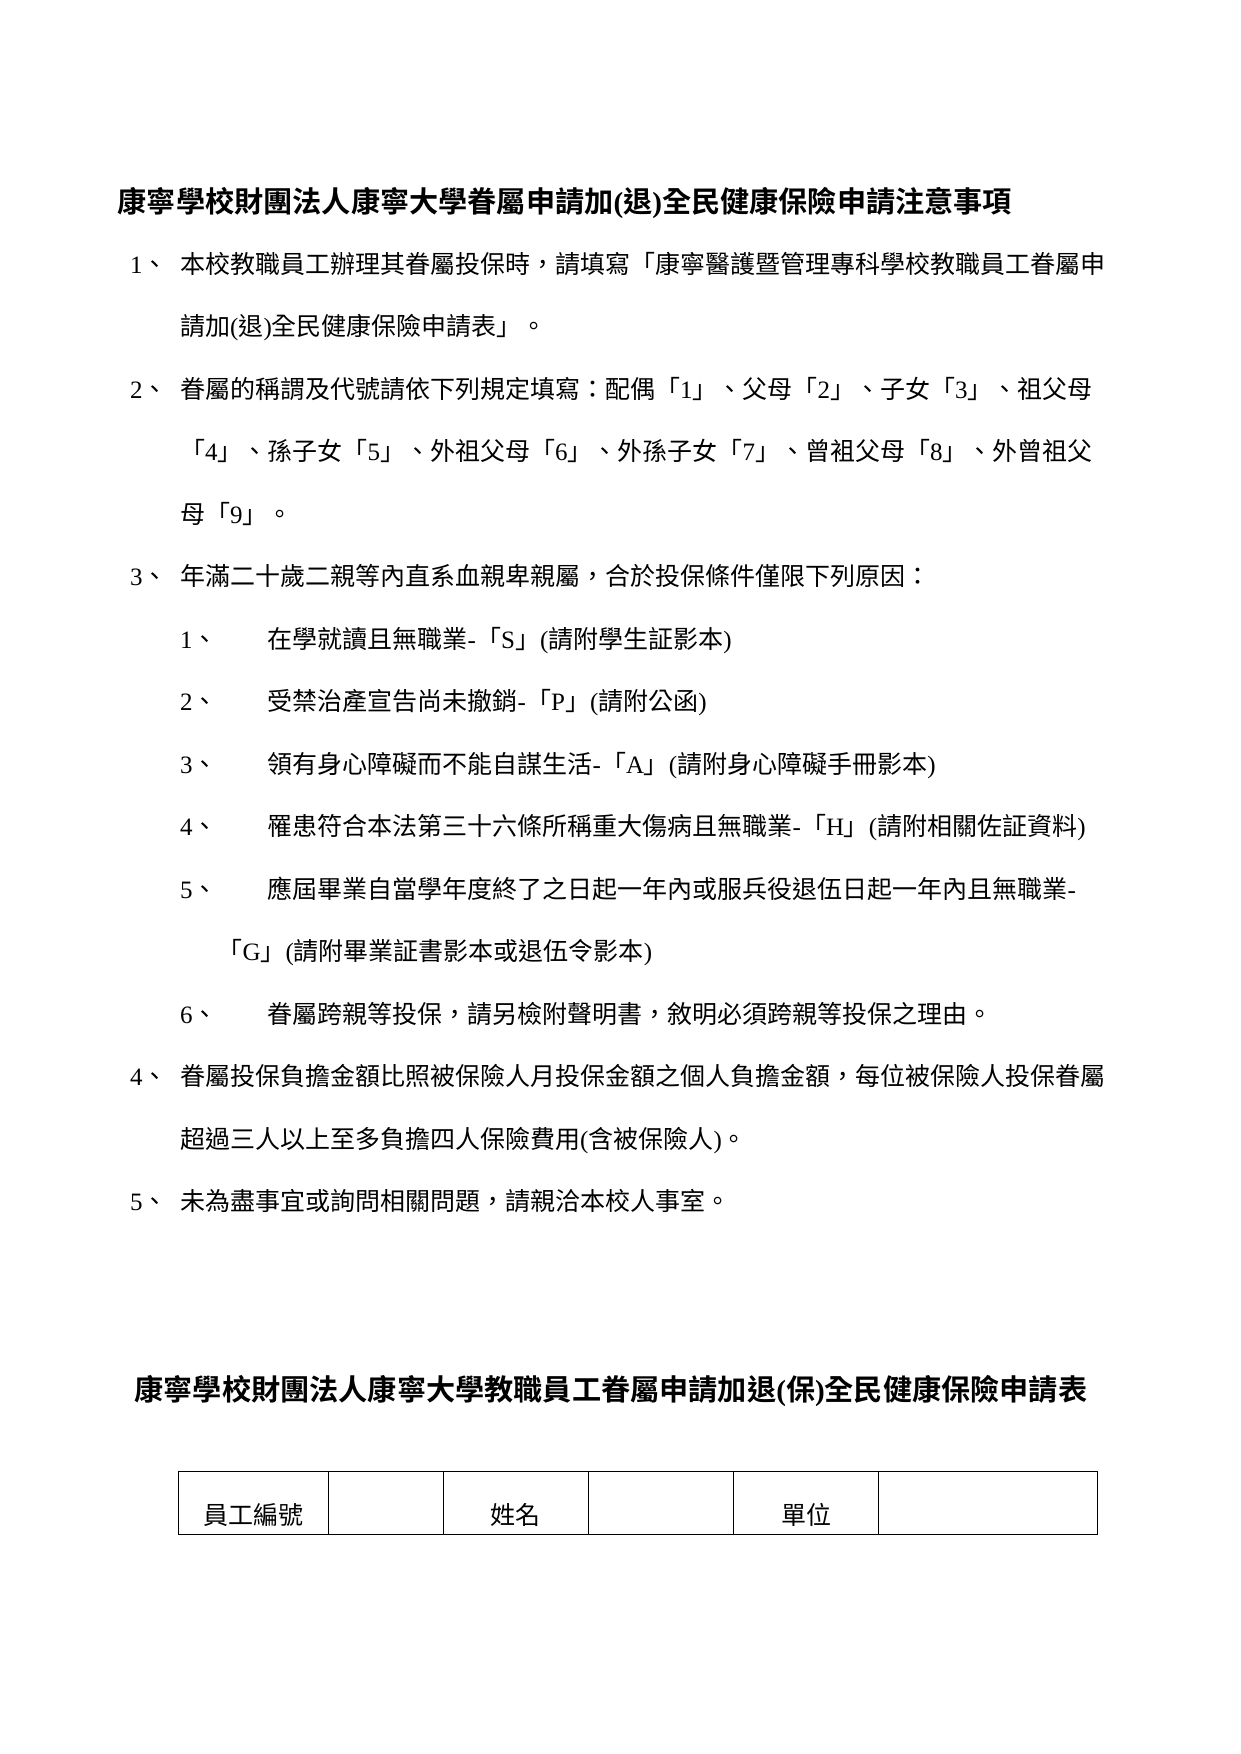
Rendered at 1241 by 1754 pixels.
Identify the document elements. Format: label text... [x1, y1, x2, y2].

list 眷屬的稱謂及代號請依下列規定填寫：配偶「1」、父母「2」、子女「3」、祖父母「4」、孫子女「5」、外祖父母「6」、外孫子女「7」、曾袓父母「8」、外曾祖父母「9」。 [130, 346, 1110, 533]
list 在學就讀且無職業-「S」(請附學生証影本) [180, 596, 1110, 658]
table_header [329, 1472, 443, 1534]
list 本校教職員工辦理其眷屬投保時，請填寫「康寧醫護暨管理專科學校教職員工眷屬申請加(退)全民健康保險申請表」。 [130, 221, 1110, 346]
list 眷屬跨親等投保，請另檢附聲明書，敘明必須跨親等投保之理由。 [180, 971, 1110, 1033]
text 康寧學校財團法人康寧大學眷屬申請加(退)全民健康保險申請注意事項 [117, 158, 1123, 221]
list 受禁治產宣告尚未撤銷-「P」(請附公函) [180, 658, 1110, 721]
table_header 姓名 [444, 1472, 588, 1534]
list 未為盡事宜或詢問相關問題，請親洽本校人事室。 [130, 1158, 1110, 1221]
list 眷屬投保負擔金額比照被保險人月投保金額之個人負擔金額，每位被保險人投保眷屬超過三人以上至多負擔四人保險費用(含被保險人)。 [130, 1033, 1110, 1158]
list 年滿二十歲二親等內直系血親卑親屬，合於投保條件僅限下列原因： [130, 533, 1110, 596]
table_header 員工編號 [179, 1472, 328, 1534]
list 應屆畢業自當學年度終了之日起一年內或服兵役退伍日起一年內且無職業-「G」(請附畢業証書影本或退伍令影本) [180, 846, 1110, 971]
list 領有身心障礙而不能自謀生活-「A」(請附身心障礙手冊影本) [180, 721, 1110, 783]
list 罹患符合本法第三十六條所稱重大傷病且無職業-「H」(請附相關佐証資料) [180, 783, 1110, 846]
table_header 單位 [734, 1472, 878, 1534]
text 康寧學校財團法人康寧大學教職員工眷屬申請加退(保)全民健康保險申請表 [111, 1346, 1110, 1408]
table_header [879, 1472, 1097, 1534]
table_header [589, 1472, 733, 1534]
